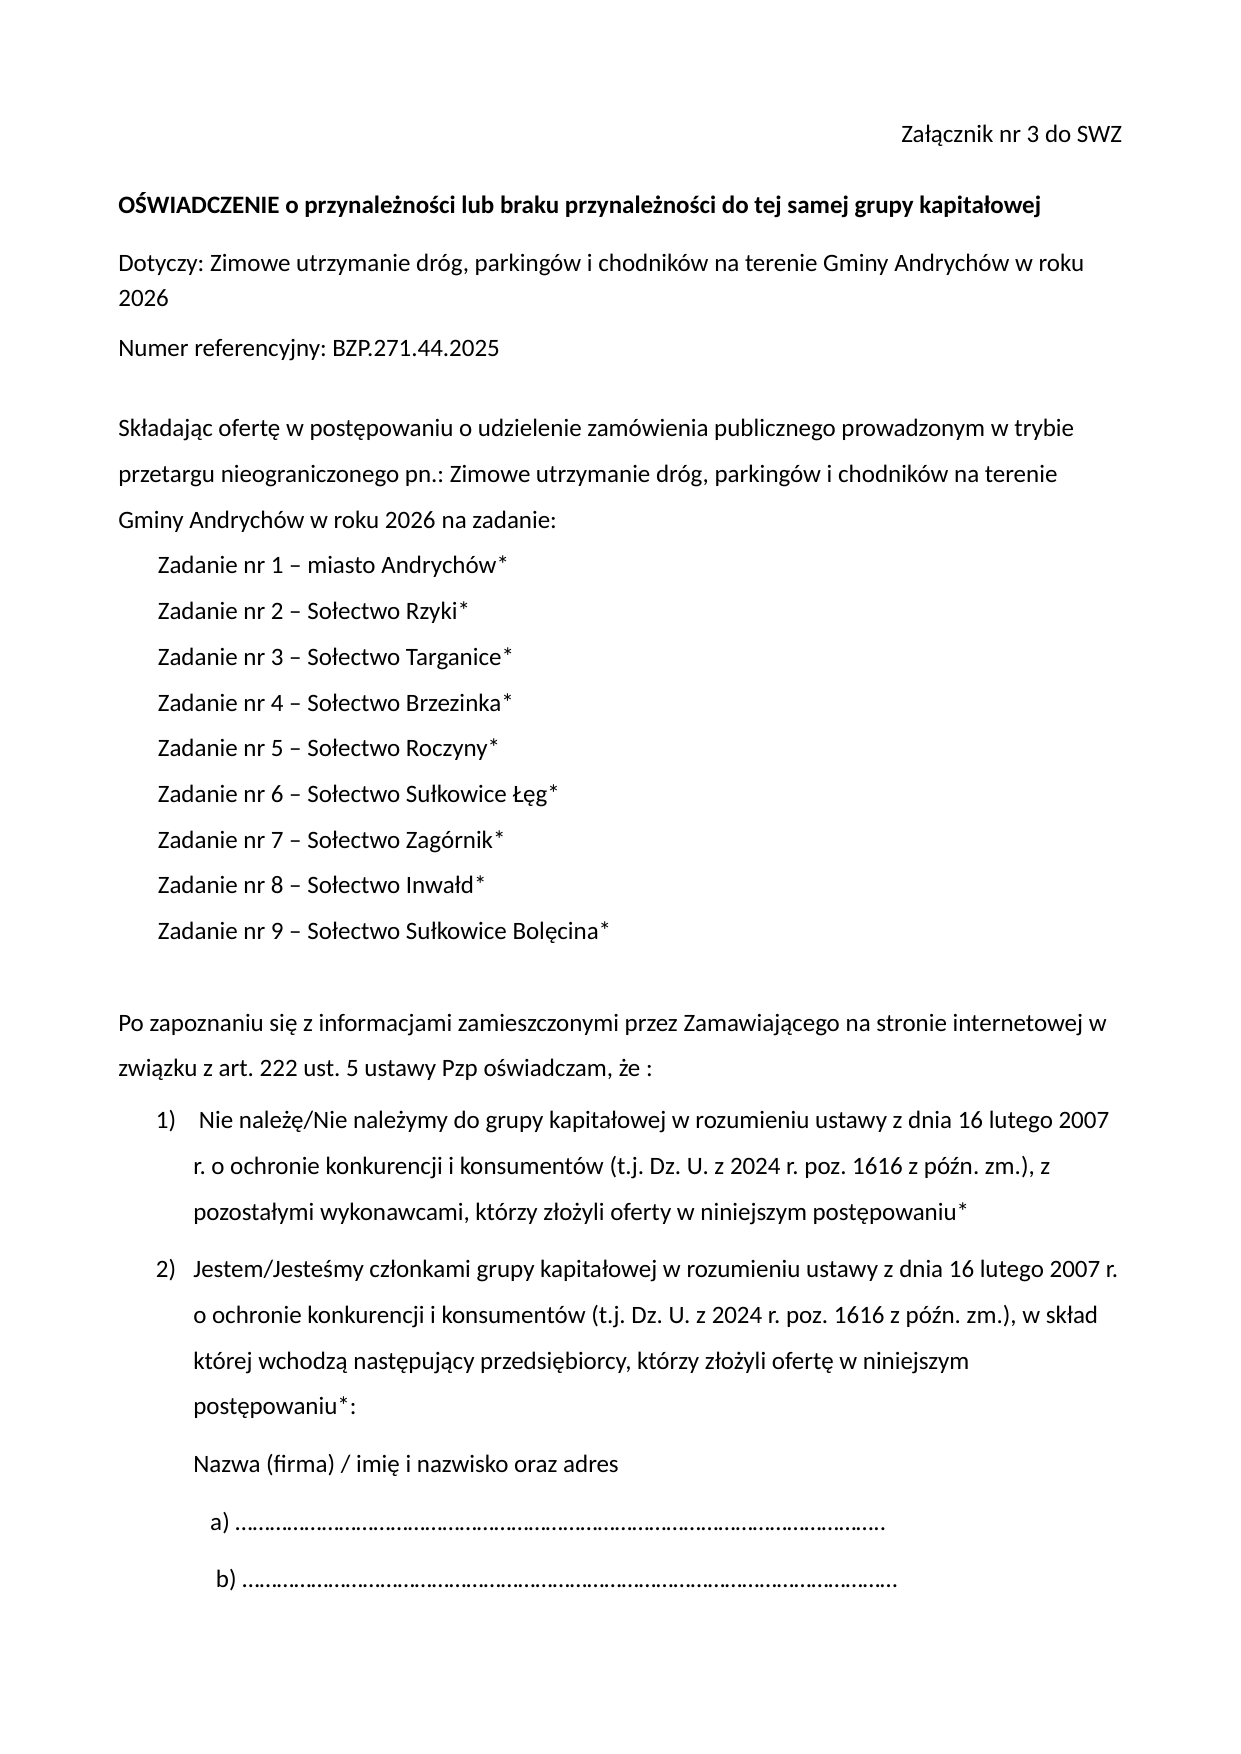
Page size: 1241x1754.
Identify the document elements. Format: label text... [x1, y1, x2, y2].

text Zadanie nr 8 – Sołectwo Inwałd* [118, 870, 1122, 900]
subtitle Numer referencyjny: BZP.271.44.2025 [118, 332, 1122, 362]
text Zadanie nr 6 – Sołectwo Sułkowice Łęg* [118, 778, 1122, 809]
text Dotyczy: Zimowe utrzymanie dróg, parkingów i chodników na terenie Gminy Andrychów w roku 2026 [118, 247, 1122, 313]
list Nazwa (firma) / imię i nazwisko oraz adres [156, 1448, 1122, 1479]
list a) ………………………………………………………………………………………………….. [156, 1506, 1122, 1536]
text Po zapoznaniu się z informacjami zamieszczonymi przez Zamawiającego na stronie internetowej w związku z art. 222 ust. 5 ustawy Pzp oświadczam, że : [118, 1007, 1122, 1083]
text Załącznik nr 3 do SWZ [118, 118, 1122, 149]
text Zadanie nr 5 – Sołectwo Roczyny* [118, 732, 1122, 763]
text Zadanie nr 4 – Sołectwo Brzezinka* [118, 687, 1122, 717]
text Zadanie nr 7 – Sołectwo Zagórnik* [118, 824, 1122, 854]
text Zadanie nr 9 – Sołectwo Sułkowice Bolęcina* [118, 915, 1122, 946]
subtitle OŚWIADCZENIE o przynależności lub braku przynależności do tej samej grupy kapitałowej [118, 189, 1122, 219]
text Zadanie nr 3 – Sołectwo Targanice* [118, 641, 1122, 672]
list Nie należę/Nie należymy do grupy kapitałowej w rozumieniu ustawy z dnia 16 lutego 2007 r. o ochronie konkurencji i konsumentów (t.j. Dz. U. z 2024 r. poz. 1616 z późn. zm.), z pozostałymi wykonawcami, którzy złożyli oferty w niniejszym postępowaniu* [156, 1104, 1122, 1226]
text Zadanie nr 1 – miasto Andrychów* [118, 549, 1122, 580]
list b) …………………………………………………………………………………………………… [156, 1563, 1122, 1594]
list Jestem/Jesteśmy członkami grupy kapitałowej w rozumieniu ustawy z dnia 16 lutego 2007 r. o ochronie konkurencji i konsumentów (t.j. Dz. U. z 2024 r. poz. 1616 z późn. zm.), w skład której wchodzą następujący przedsiębiorcy, którzy złożyli ofertę w niniejszym postępowaniu*: [156, 1253, 1122, 1421]
text Składając ofertę w postępowaniu o udzielenie zamówienia publicznego prowadzonym w trybie przetargu nieograniczonego pn.: Zimowe utrzymanie dróg, parkingów i chodników na terenie Gminy Andrychów w roku 2026 na zadanie: [118, 412, 1122, 534]
text Zadanie nr 2 – Sołectwo Rzyki* [118, 595, 1122, 626]
